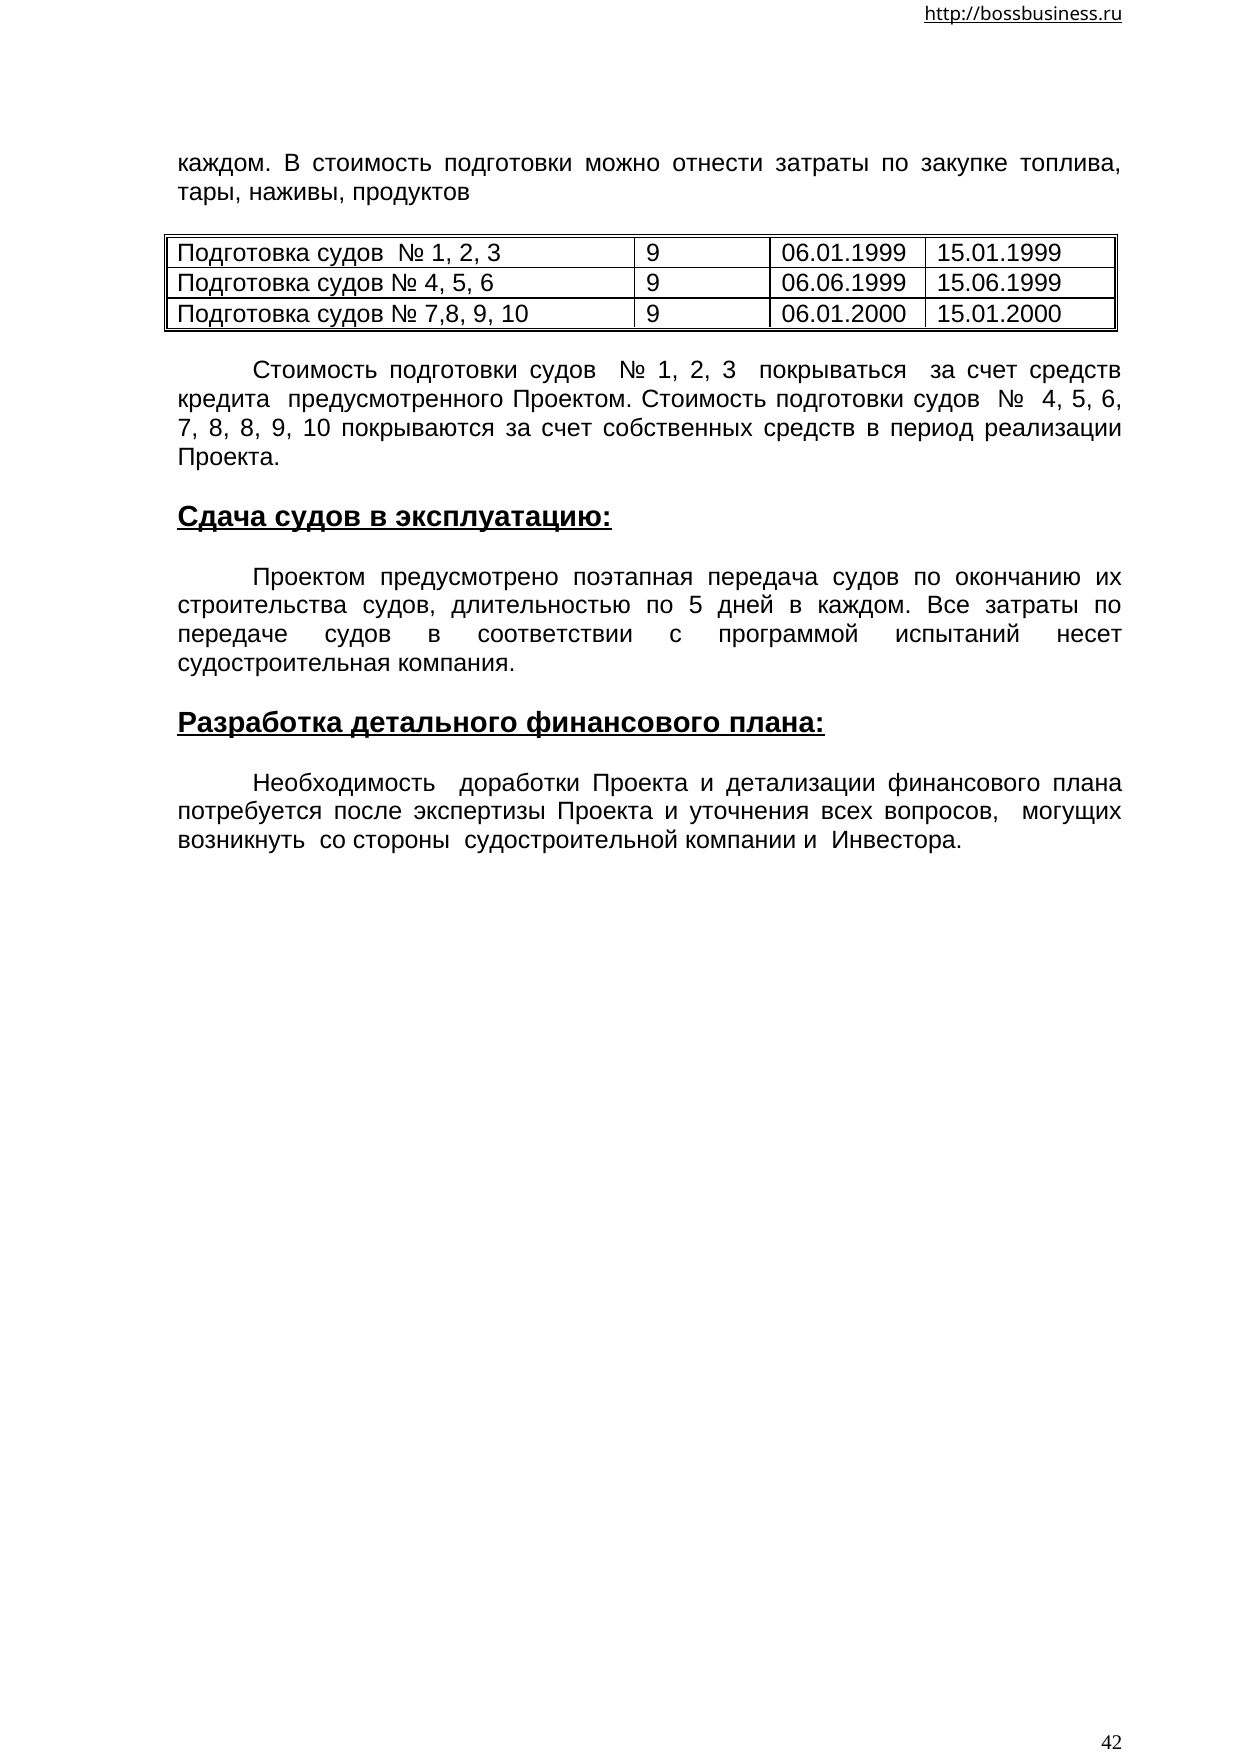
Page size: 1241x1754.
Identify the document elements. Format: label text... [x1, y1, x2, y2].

table_cell 9 [635, 268, 769, 297]
table_header Подготовка судов № 1, 2, 3 [168, 238, 634, 267]
table_cell 15.06.1999 [926, 268, 1114, 297]
table_cell Подготовка судов № 7,8, 9, 10 [168, 299, 634, 327]
table_cell 9 [635, 299, 769, 327]
table_cell 06.06.1999 [771, 268, 925, 297]
text Стоимость подготовки судов № 1, 2, 3 покрываться за счет средств кредита предусмотренного Проектом. Стоимость подготовки судов № 4, 5, 6, 7, 8, 8, 9, 10 покрываются за счет собственных средств в период реализации Проекта. [177, 356, 1122, 471]
text Разработка детального финансового плана: [177, 705, 1122, 739]
text Необходимость доработки Проекта и детализации финансового плана потребуется после экспертизы Проекта и уточнения всех вопросов, могущих возникнуть со стороны судостроительной компании и Инвестора. [177, 768, 1122, 854]
table_cell 15.01.2000 [926, 299, 1114, 327]
text каждом. В стоимость подготовки можно отнести затраты по закупке топлива, тары, наживы, продуктов [177, 148, 1122, 205]
text Проектом предусмотрено поэтапная передача судов по окончанию их строительства судов, длительностью по 5 дней в каждом. Все затраты по передаче судов в соответствии с программой испытаний несет судостроительная компания. [177, 562, 1122, 677]
table_header 06.01.1999 [771, 238, 925, 267]
table_cell 06.01.2000 [771, 299, 925, 327]
table_cell Подготовка судов № 4, 5, 6 [168, 268, 634, 297]
table_header 15.01.1999 [926, 238, 1114, 267]
table_header 9 [635, 238, 769, 267]
text Сдача судов в эксплуатацию: [177, 499, 1122, 533]
